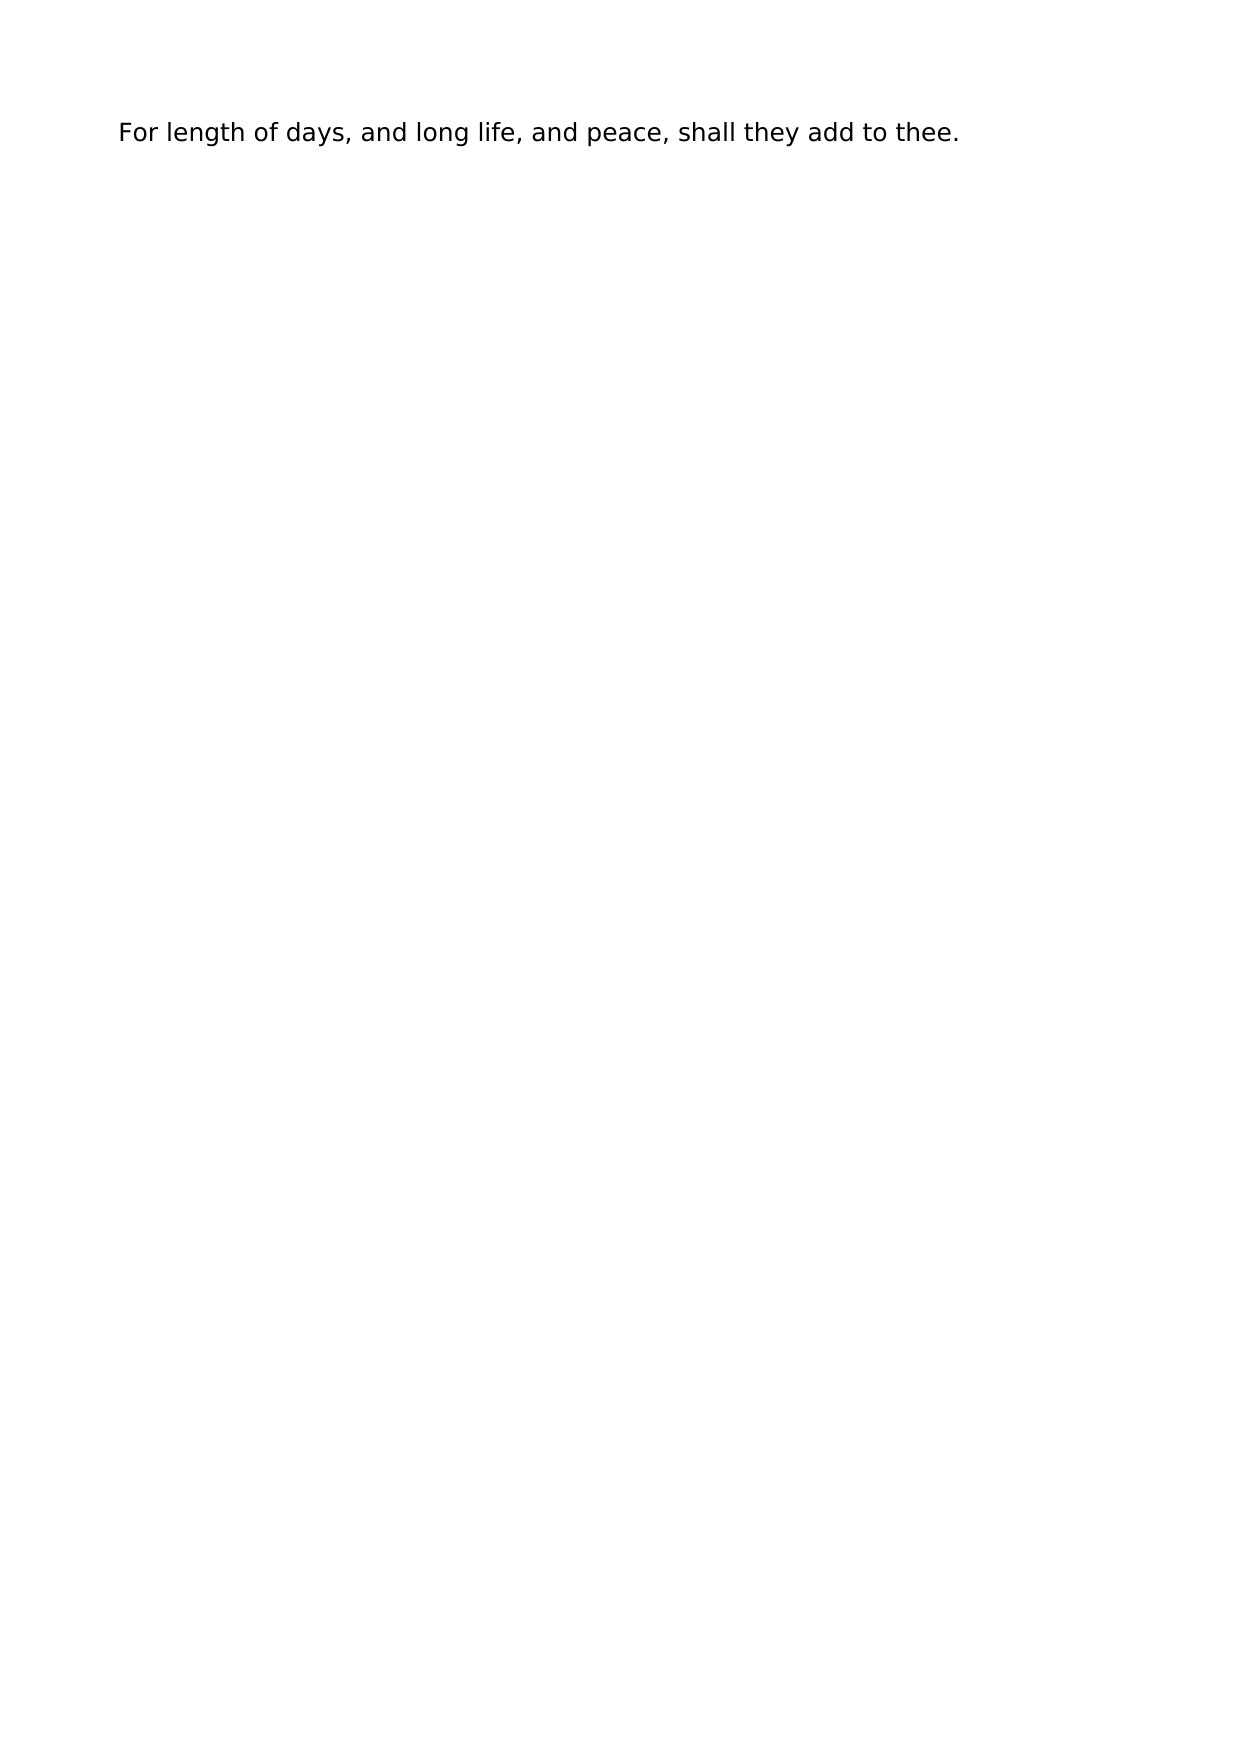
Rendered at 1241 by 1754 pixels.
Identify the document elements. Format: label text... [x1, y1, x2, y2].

text For length of days, and long life, and peace, shall they add to thee. [118, 118, 1122, 147]
